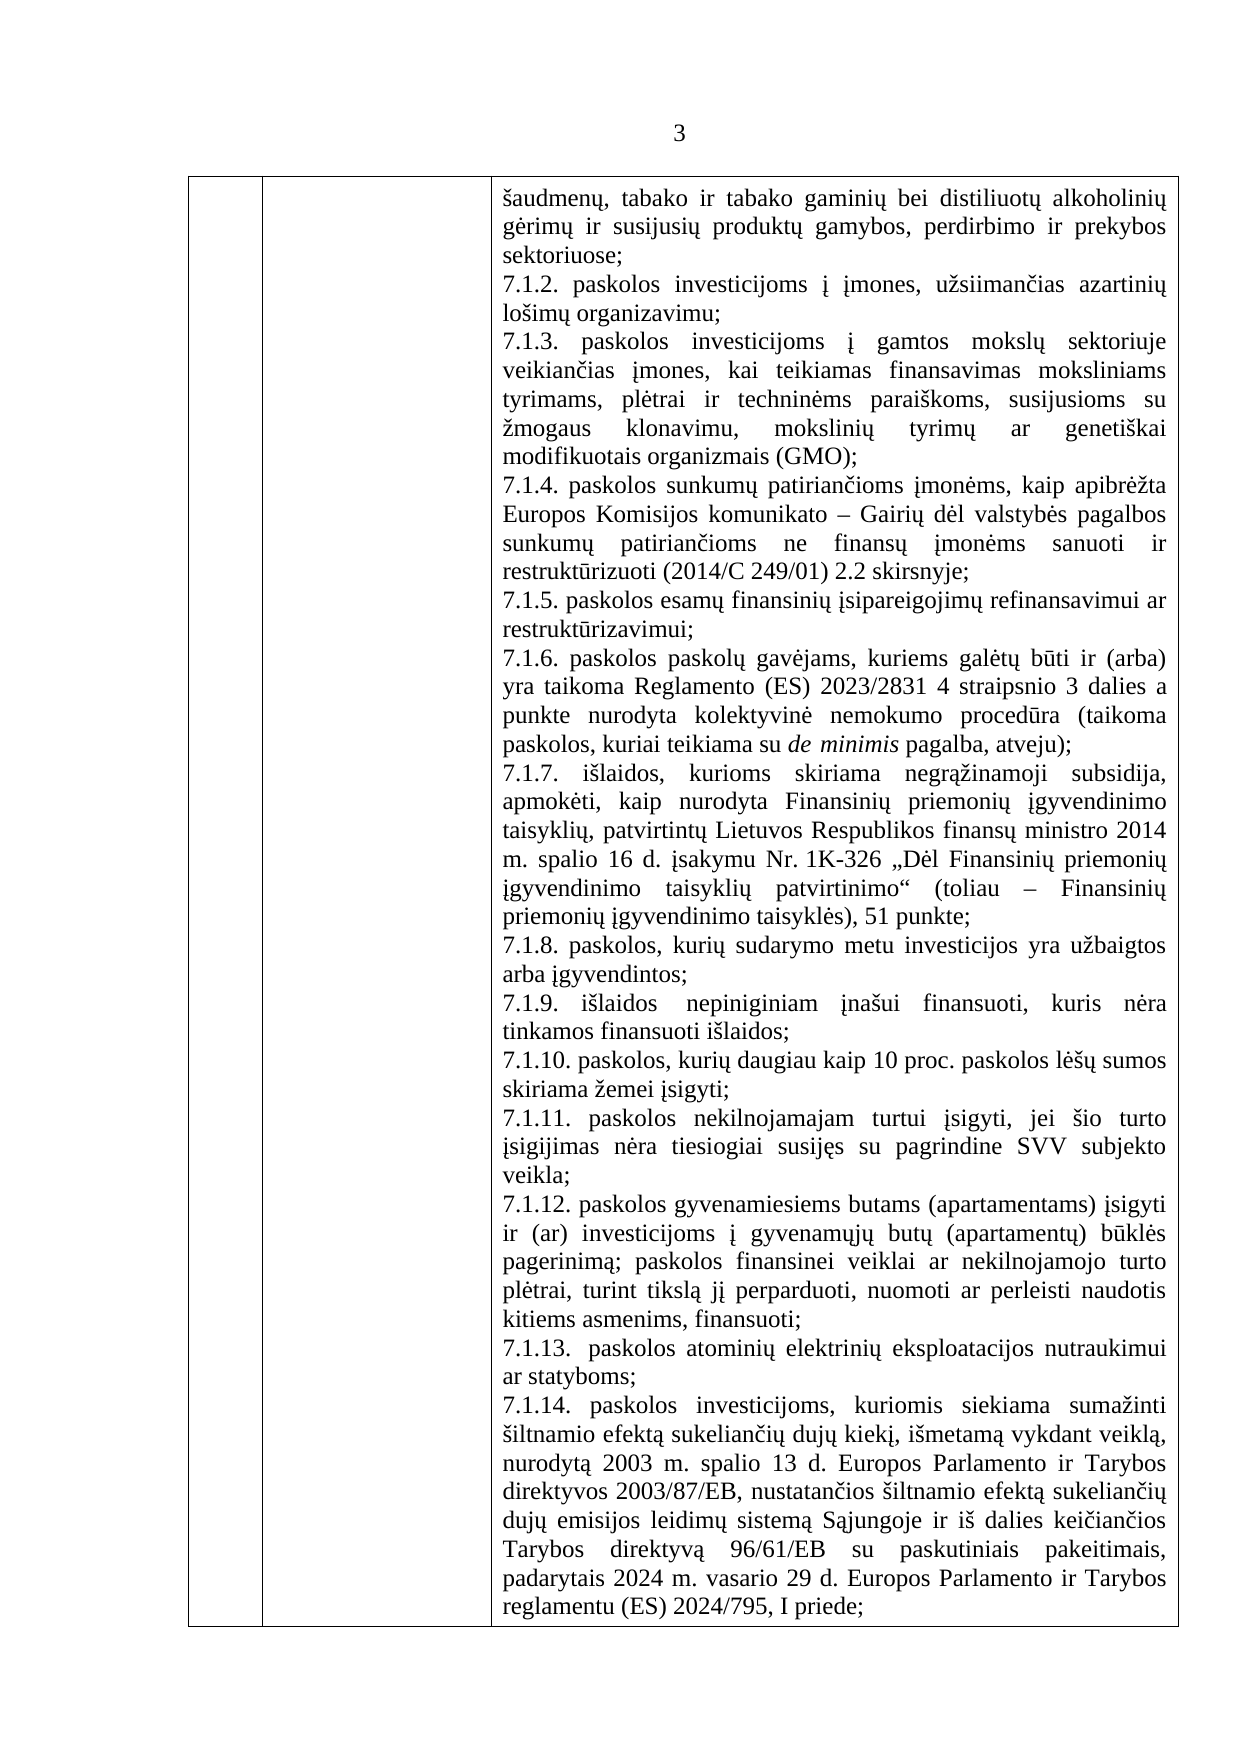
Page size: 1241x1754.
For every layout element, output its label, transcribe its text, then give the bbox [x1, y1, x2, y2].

table_cell [263, 177, 491, 1626]
table_cell šaudmenų, tabako ir tabako gaminių bei distiliuotų alkoholinių gėrimų ir susijusių produktų gamybos, perdirbimo ir prekybos sektoriuose; 7.1.2. paskolos investicijoms į įmones, užsiimančias azartinių lošimų organizavimu; 7.1.3. paskolos investicijoms į gamtos mokslų sektoriuje veikiančias įmones, kai teikiamas finansavimas moksliniams tyrimams, plėtrai ir techninėms paraiškoms, susijusioms su žmogaus klonavimu, mokslinių tyrimų ar genetiškai modifikuotais organizmais (GMO); 7.1.4. paskolos sunkumų patiriančioms įmonėms, kaip apibrėžta Europos Komisijos komunikato – Gairių dėl valstybės pagalbos sunkumų patiriančioms ne finansų įmonėms sanuoti ir restruktūrizuoti (2014/C 249/01) 2.2 skirsnyje; 7.1.5. paskolos esamų finansinių įsipareigojimų refinansavimui ar restruktūrizavimui; 7.1.6. paskolos paskolų gavėjams, kuriems galėtų būti ir (arba) yra taikoma Reglamento (ES) 2023/2831 4 straipsnio 3 dalies a punkte nurodyta kolektyvinė nemokumo procedūra (taikoma paskolos, kuriai teikiama su de minimis pagalba, atveju); 7.1.7. išlaidos, kurioms skiriama negrąžinamoji subsidija, apmokėti, kaip nurodyta Finansinių priemonių įgyvendinimo taisyklių, patvirtintų Lietuvos Respublikos finansų ministro 2014 m. spalio 16 d. įsakymu Nr. 1K-326 „Dėl Finansinių priemonių įgyvendinimo taisyklių patvirtinimo“ (toliau – Finansinių priemonių įgyvendinimo taisyklės), 51 punkte; 7.1.8. paskolos, kurių sudarymo metu investicijos yra užbaigtos arba įgyvendintos; 7.1.9. išlaidos nepiniginiam įnašui finansuoti, kuris nėra tinkamos finansuoti išlaidos; 7.1.10. paskolos, kurių daugiau kaip 10 proc. paskolos lėšų sumos skiriama žemei įsigyti; 7.1.11. paskolos nekilnojamajam turtui įsigyti, jei šio turto įsigijimas nėra tiesiogiai susijęs su pagrindine SVV subjekto veikla; 7.1.12. paskolos gyvenamiesiems butams (apartamentams) įsigyti ir (ar) investicijoms į gyvenamųjų butų (apartamentų) būklės pagerinimą; paskolos finansinei veiklai ar nekilnojamojo turto plėtrai, turint tikslą jį perparduoti, nuomoti ar perleisti naudotis kitiems asmenims, finansuoti; 7.1.13. paskolos atominių elektrinių eksploatacijos nutraukimui ar statyboms; 7.1.14. paskolos investicijoms, kuriomis siekiama sumažinti šiltnamio efektą sukeliančių dujų kiekį, išmetamą vykdant veiklą, nurodytą 2003 m. spalio 13 d. Europos Parlamento ir Tarybos direktyvos 2003/87/EB, nustatančios šiltnamio efektą sukeliančių dujų emisijos leidimų sistemą Sąjungoje ir iš dalies keičiančios Tarybos direktyvą 96/61/EB su paskutiniais pakeitimais, padarytais 2024 m. vasario 29 d. Europos Parlamento ir Tarybos reglamentu (ES) 2024/795, I priede; [492, 177, 1178, 1626]
table_cell [189, 177, 262, 1626]
